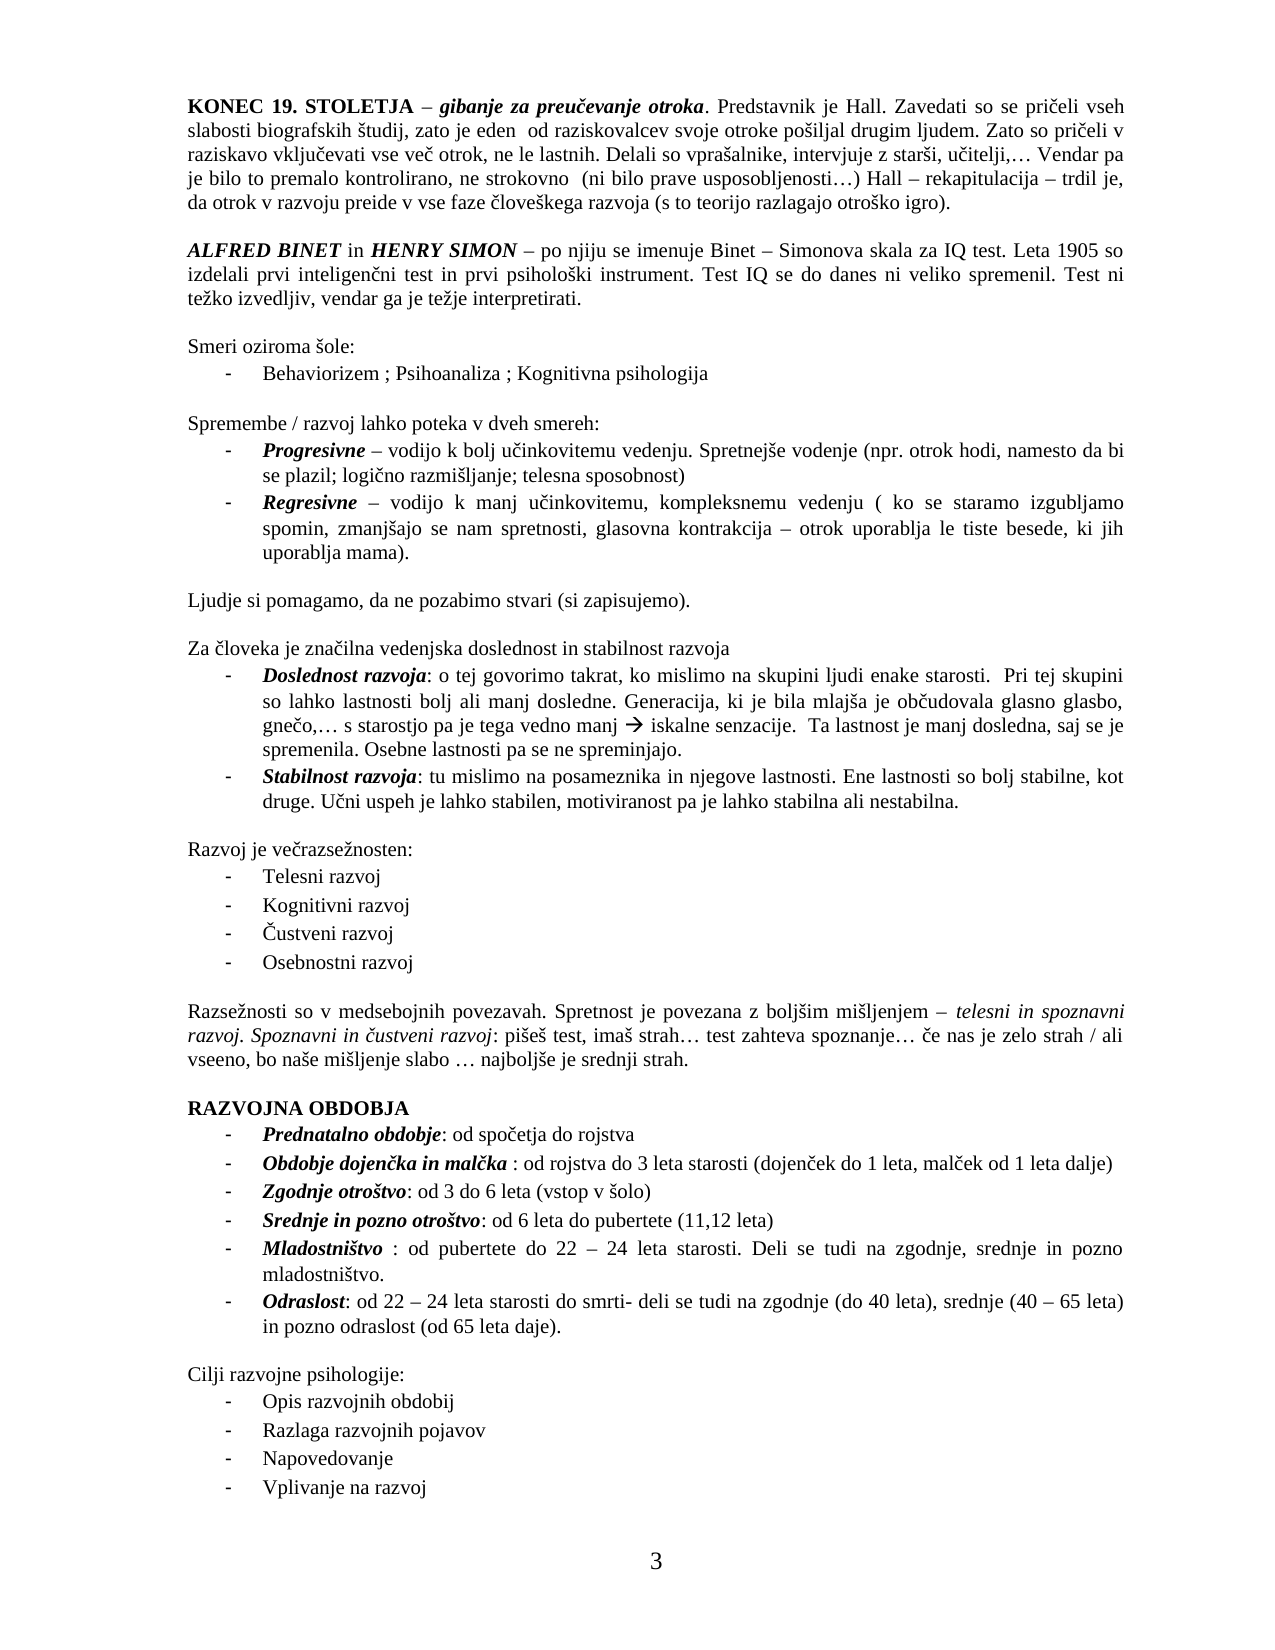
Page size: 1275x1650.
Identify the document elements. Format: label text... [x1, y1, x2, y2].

list Zgodnje otroštvo: od 3 do 6 leta (vstop v šolo) [225, 1176, 1125, 1205]
text Ljudje si pomagamo, da ne pozabimo stvari (si zapisujemo). [187, 588, 1125, 612]
list Prednatalno obdobje: od spočetja do rojstva [225, 1119, 1125, 1148]
list Behaviorizem ; Psihoanaliza ; Kognitivna psihologija [225, 358, 1125, 387]
list Kognitivni razvoj [225, 890, 1125, 918]
list Stabilnost razvoja: tu mislimo na posameznika in njegove lastnosti. Ene lastnosti so bolj stabilne, kot druge. Učni uspeh je lahko stabilen, motiviranost pa je lahko stabilna ali nestabilna. [225, 761, 1125, 813]
text Za človeka je značilna vedenjska doslednost in stabilnost razvoja [187, 636, 1125, 660]
list Opis razvojnih obdobij [225, 1386, 1125, 1415]
list Telesni razvoj [225, 861, 1125, 890]
list Srednje in pozno otroštvo: od 6 leta do pubertete (11,12 leta) [225, 1205, 1125, 1233]
text Smeri oziroma šole: [187, 334, 1125, 358]
list Odraslost: od 22 – 24 leta starosti do smrti- deli se tudi na zgodnje (do 40 leta), srednje (40 – 65 leta) in pozno odraslost (od 65 leta daje). [225, 1286, 1125, 1338]
list Razlaga razvojnih pojavov [225, 1415, 1125, 1443]
text Konec 19. stoletja – gibanje za preučevanje otroka. Predstavnik je Hall. Zavedati so se pričeli vseh slabosti biografskih študij, zato je eden od raziskovalcev svoje otroke pošiljal drugim ljudem. Zato so pričeli v raziskavo vključevati vse več otrok, ne le lastnih. Delali so vprašalnike, intervjuje z starši, učitelji,… Vendar pa je bilo to premalo kontrolirano, ne strokovno (ni bilo prave usposobljenosti…) Hall – rekapitulacija – trdil je, da otrok v razvoju preide v vse faze človeškega razvoja (s to teorijo razlagajo otroško igro). [187, 94, 1125, 214]
text Alfred Binet in Henry Simon – po njiju se imenuje Binet – Simonova skala za IQ test. Leta 1905 so izdelali prvi inteligenčni test in prvi psihološki instrument. Test IQ se do danes ni veliko spremenil. Test ni težko izvedljiv, vendar ga je težje interpretirati. [187, 238, 1125, 310]
list Napovedovanje [225, 1443, 1125, 1472]
list Progresivne – vodijo k bolj učinkovitemu vedenju. Spretnejše vodenje (npr. otrok hodi, namesto da bi se plazil; logično razmišljanje; telesna sposobnost) [225, 435, 1125, 487]
text Razsežnosti so v medsebojnih povezavah. Spretnost je povezana z boljšim mišljenjem – telesni in spoznavni razvoj. Spoznavni in čustveni razvoj: pišeš test, imaš strah… test zahteva spoznanje… če nas je zelo strah / ali vseeno, bo naše mišljenje slabo … najboljše je srednji strah. [187, 999, 1125, 1071]
text RAZVOJNA OBDOBJA [187, 1096, 1125, 1119]
list Obdobje dojenčka in malčka : od rojstva do 3 leta starosti (dojenček do 1 leta, malček od 1 leta dalje) [225, 1148, 1125, 1176]
list Mladostništvo : od pubertete do 22 – 24 leta starosti. Deli se tudi na zgodnje, srednje in pozno mladostništvo. [225, 1233, 1125, 1286]
list Osebnostni razvoj [225, 947, 1125, 975]
list Čustveni razvoj [225, 918, 1125, 947]
text Spremembe / razvoj lahko poteka v dveh smereh: [187, 411, 1125, 435]
list Regresivne – vodijo k manj učinkovitemu, kompleksnemu vedenju ( ko se staramo izgubljamo spomin, zmanjšajo se nam spretnosti, glasovna kontrakcija – otrok uporablja le tiste besede, ki jih uporablja mama). [225, 487, 1125, 564]
text Cilji razvojne psihologije: [187, 1362, 1125, 1386]
list Vplivanje na razvoj [225, 1472, 1125, 1500]
text Razvoj je večrazsežnosten: [187, 837, 1125, 861]
list Doslednost razvoja: o tej govorimo takrat, ko mislimo na skupini ljudi enake starosti. Pri tej skupini so lahko lastnosti bolj ali manj dosledne. Generacija, ki je bila mlajša je občudovala glasno glasbo, gnečo,… s starostjo pa je tega vedno manj  iskalne senzacije. Ta lastnost je manj dosledna, saj se je spremenila. Osebne lastnosti pa se ne spreminjajo. [225, 660, 1125, 761]
